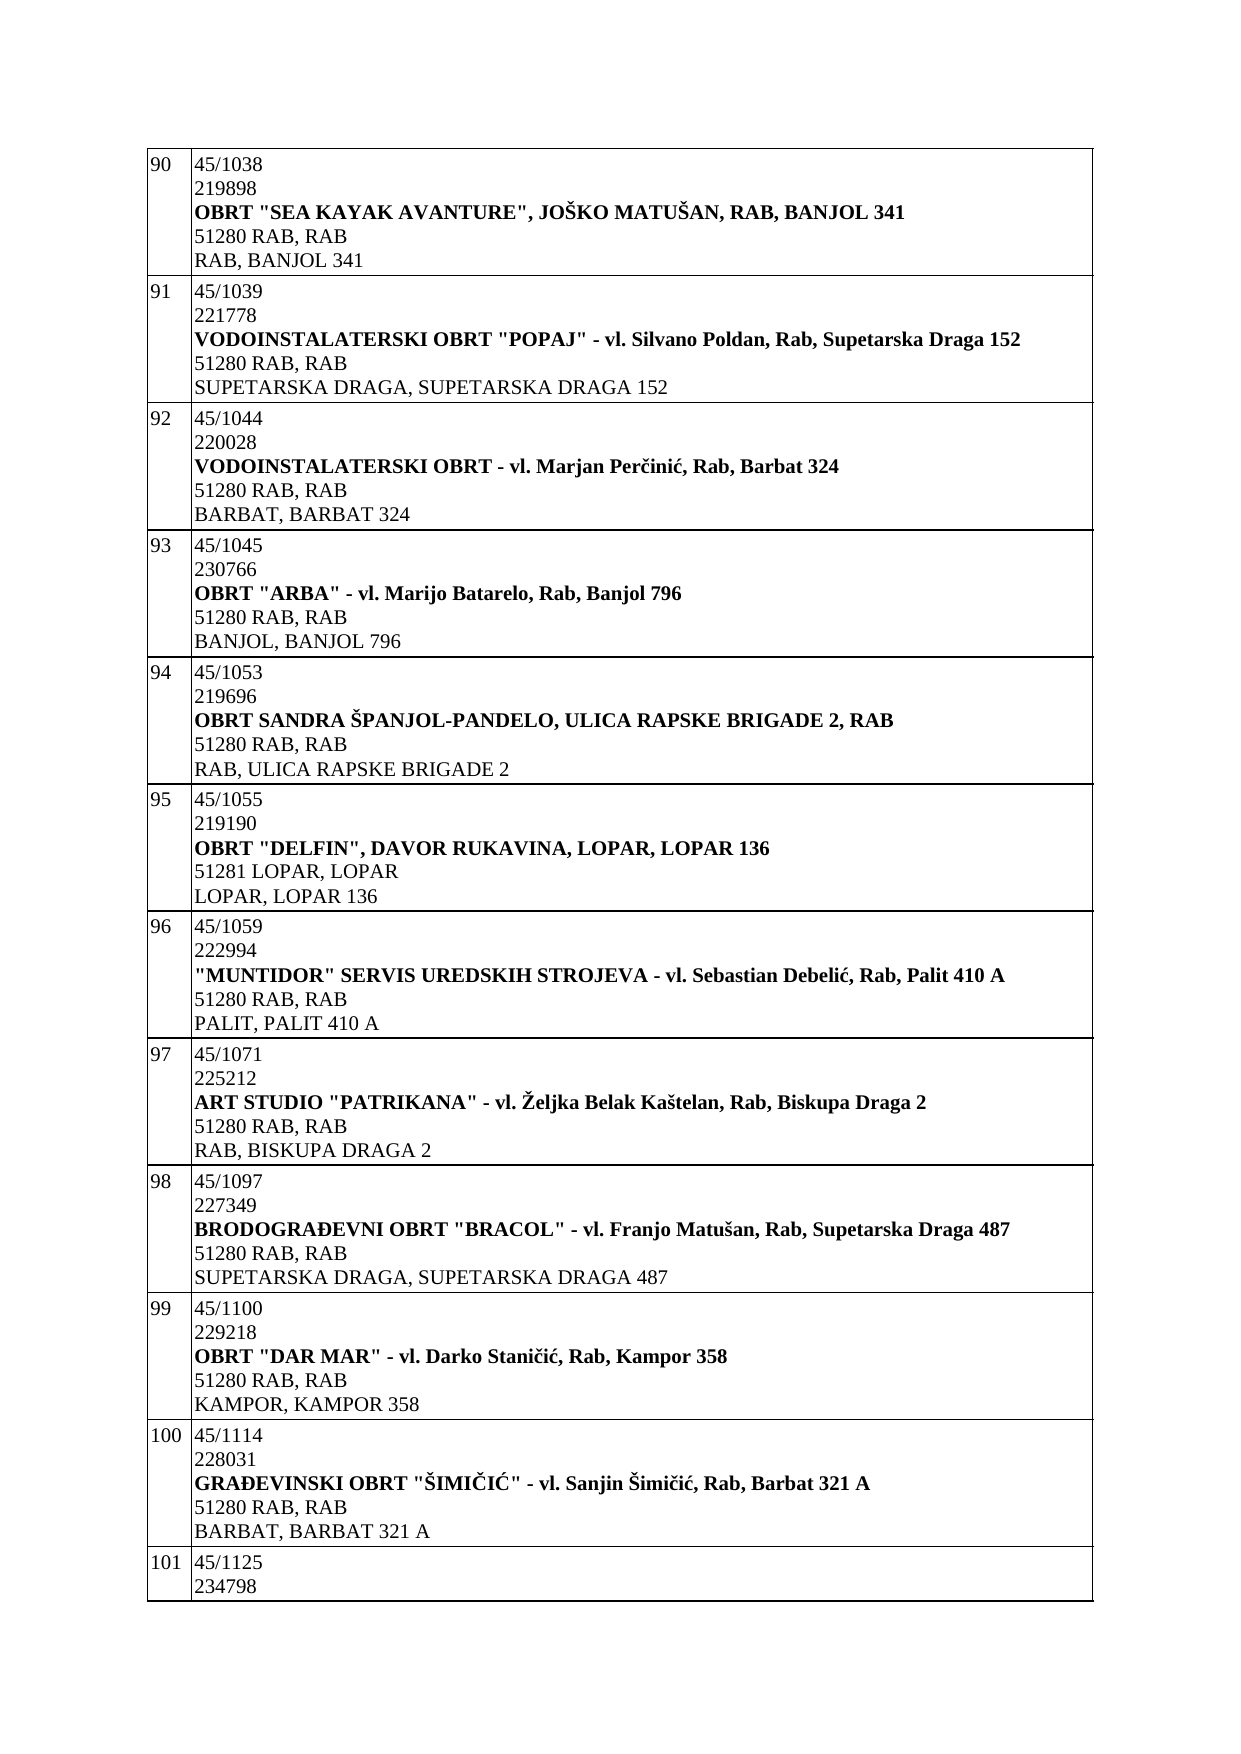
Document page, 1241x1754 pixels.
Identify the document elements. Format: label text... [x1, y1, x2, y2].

table_cell 45/1038 219898 OBRT "SEA KAYAK AVANTURE", JOŠKO MATUŠAN, RAB, BANJOL 341 51280 RAB, RAB RAB, BANJOL 341 [192, 149, 1092, 275]
table_cell 45/1071 225212 ART STUDIO "PATRIKANA" - vl. Željka Belak Kaštelan, Rab, Biskupa Draga 2 51280 RAB, RAB RAB, BISKUPA DRAGA 2 [192, 1039, 1092, 1164]
table_cell 100 [148, 1420, 191, 1546]
table_cell 96 [148, 912, 191, 1037]
table_cell 99 [148, 1293, 191, 1418]
table_cell 45/1053 219696 OBRT SANDRA ŠPANJOL-PANDELO, ULICA RAPSKE BRIGADE 2, RAB 51280 RAB, RAB RAB, ULICA RAPSKE BRIGADE 2 [192, 658, 1092, 783]
table_cell 98 [148, 1166, 191, 1291]
table_cell 90 [148, 149, 191, 275]
table_cell 93 [148, 531, 191, 656]
table_cell 45/1125 234798 [192, 1547, 1092, 1600]
table_cell 45/1100 229218 OBRT "DAR MAR" - vl. Darko Staničić, Rab, Kampor 358 51280 RAB, RAB KAMPOR, KAMPOR 358 [192, 1293, 1092, 1418]
table_cell 92 [148, 403, 191, 529]
table_cell 45/1055 219190 OBRT "DELFIN", DAVOR RUKAVINA, LOPAR, LOPAR 136 51281 LOPAR, LOPAR LOPAR, LOPAR 136 [192, 785, 1092, 910]
table_cell 91 [148, 276, 191, 402]
table_cell 97 [148, 1039, 191, 1164]
table_cell 45/1044 220028 VODOINSTALATERSKI OBRT - vl. Marjan Perčinić, Rab, Barbat 324 51280 RAB, RAB BARBAT, BARBAT 324 [192, 403, 1092, 529]
table_cell 45/1039 221778 VODOINSTALATERSKI OBRT "POPAJ" - vl. Silvano Poldan, Rab, Supetarska Draga 152 51280 RAB, RAB SUPETARSKA DRAGA, SUPETARSKA DRAGA 152 [192, 276, 1092, 402]
table_cell 45/1059 222994 "MUNTIDOR" SERVIS UREDSKIH STROJEVA - vl. Sebastian Debelić, Rab, Palit 410 A 51280 RAB, RAB PALIT, PALIT 410 A [192, 912, 1092, 1037]
table_cell 95 [148, 785, 191, 910]
table_cell 45/1114 228031 GRAĐEVINSKI OBRT "ŠIMIČIĆ" - vl. Sanjin Šimičić, Rab, Barbat 321 A 51280 RAB, RAB BARBAT, BARBAT 321 A [192, 1420, 1092, 1546]
table_cell 45/1097 227349 BRODOGRAĐEVNI OBRT "BRACOL" - vl. Franjo Matušan, Rab, Supetarska Draga 487 51280 RAB, RAB SUPETARSKA DRAGA, SUPETARSKA DRAGA 487 [192, 1166, 1092, 1291]
table_cell 101 [148, 1547, 191, 1600]
table_cell 45/1045 230766 OBRT "ARBA" - vl. Marijo Batarelo, Rab, Banjol 796 51280 RAB, RAB BANJOL, BANJOL 796 [192, 531, 1092, 656]
table_cell 94 [148, 658, 191, 783]
